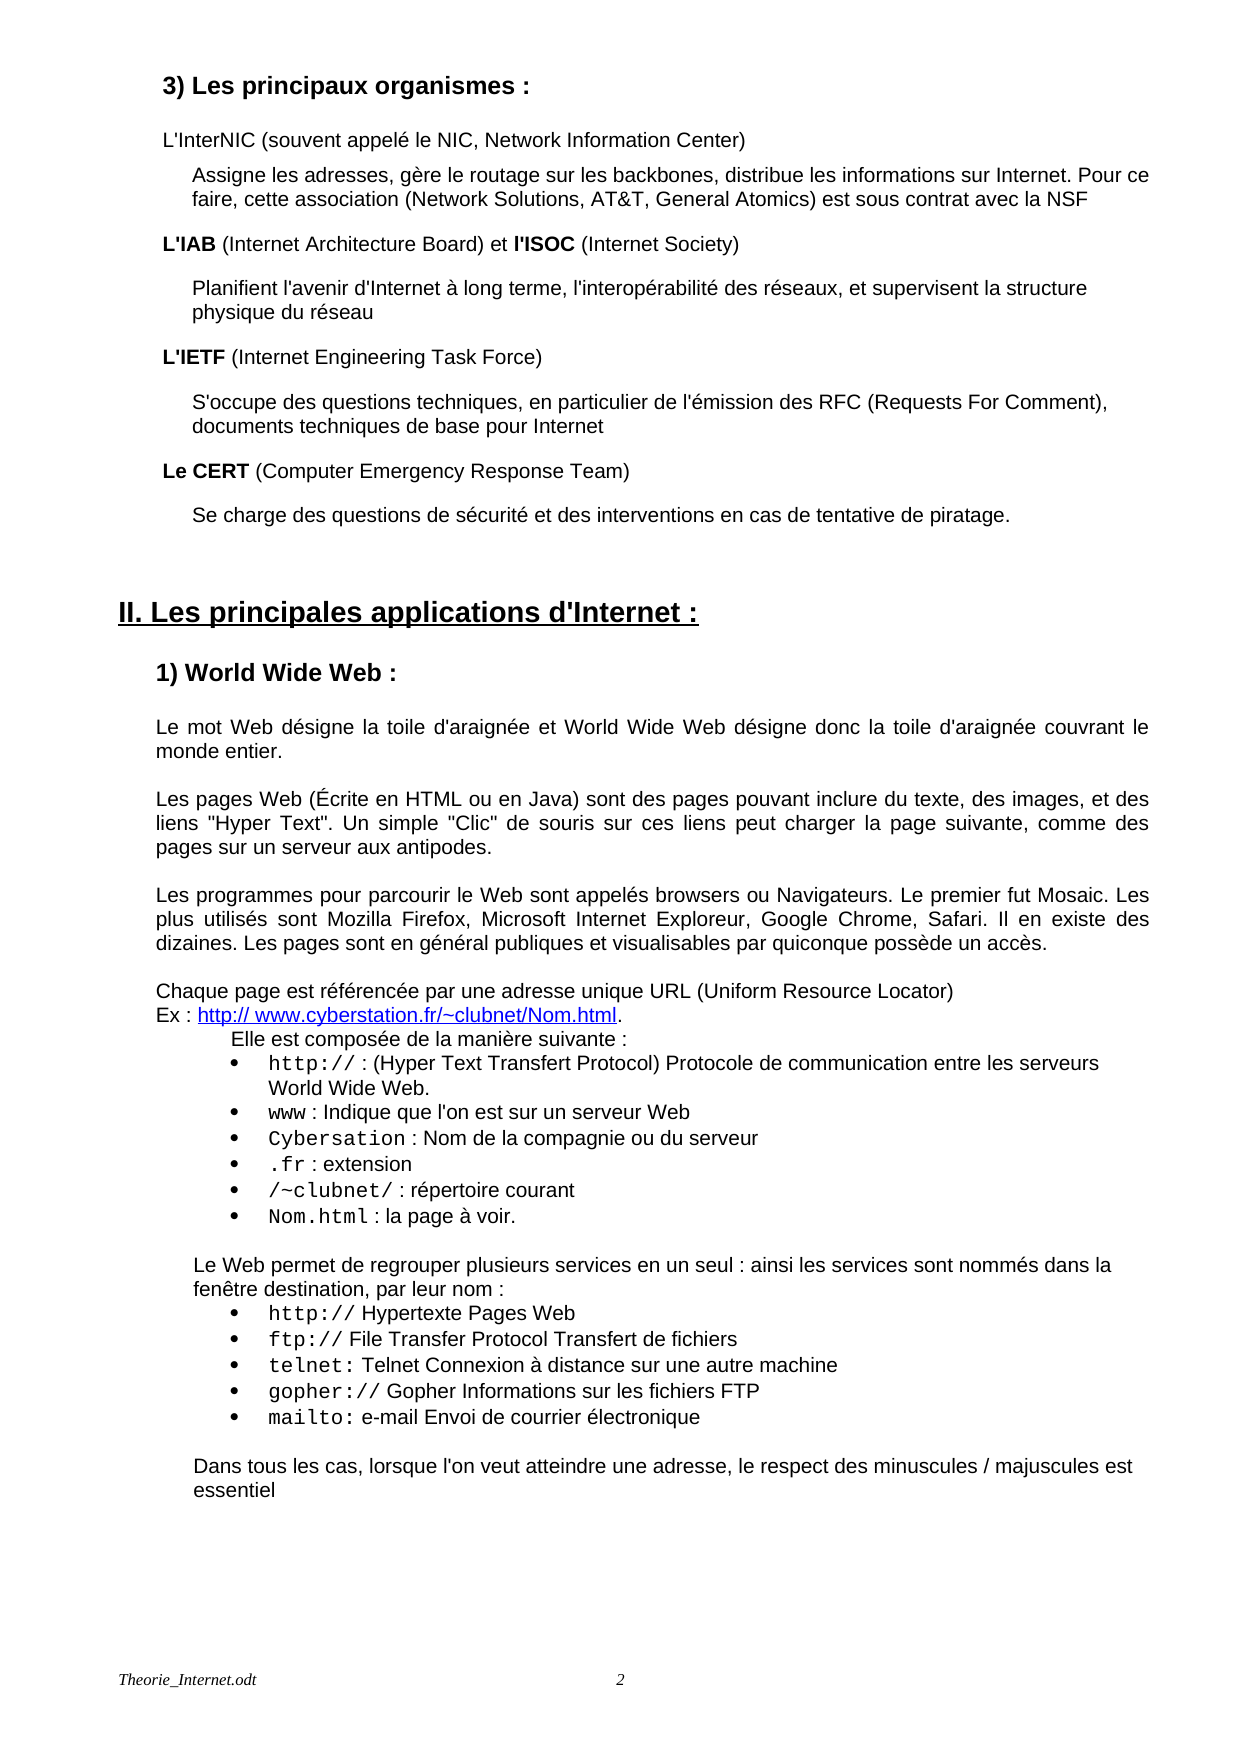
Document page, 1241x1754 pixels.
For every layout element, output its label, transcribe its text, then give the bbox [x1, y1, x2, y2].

text Ex : http:// www.cyberstation.fr/~clubnet/Nom.html. [156, 1002, 1152, 1026]
list Cybersation : Nom de la compagnie ou du serveur [231, 1126, 1152, 1152]
text Le CERT (Computer Emergency Response Team) [162, 458, 1152, 482]
list telnet: Telnet Connexion à distance sur une autre machine [231, 1353, 1152, 1379]
list Assigne les adresses, gère le routage sur les backbones, distribue les informations sur Internet. Pour ce faire, cette association (Network Solutions, AT&T, General Atomics) est sous contrat avec la NSF [192, 163, 1152, 211]
list S'occupe des questions techniques, en particulier de l'émission des RFC (Requests For Comment), documents techniques de base pour Internet [192, 390, 1152, 438]
text L'InterNIC (souvent appelé le NIC, Network Information Center) [162, 128, 1152, 152]
text L'IAB (Internet Architecture Board) et l'ISOC (Internet Society) [162, 231, 1152, 255]
list .fr : extension [231, 1152, 1152, 1178]
text II. Les principales applications d'Internet : [118, 595, 1152, 657]
text Elle est composée de la manière suivante : [231, 1026, 1152, 1050]
list mailto: e-mail Envoi de courrier électronique [231, 1404, 1152, 1430]
list Nom.html : la page à voir. [231, 1203, 1152, 1229]
list gopher:// Gopher Informations sur les fichiers FTP [231, 1379, 1152, 1404]
list Planifient l'avenir d'Internet à long terme, l'interopérabilité des réseaux, et supervisent la structure physique du réseau [192, 276, 1152, 324]
text Chaque page est référencée par une adresse unique URL (Uniform Resource Locator) [156, 954, 1152, 1002]
list /~clubnet/ : répertoire courant [231, 1178, 1152, 1203]
list www : Indique que l'on est sur un serveur Web [231, 1100, 1152, 1126]
list http:// : (Hyper Text Transfert Protocol) Protocole de communication entre les serveurs World Wide Web. [231, 1050, 1152, 1100]
text L'IETF (Internet Engineering Task Force) [162, 345, 1152, 369]
text 1) World Wide Web : [156, 657, 1152, 715]
list http:// Hypertexte Pages Web [231, 1301, 1152, 1327]
list ftp:// File Transfer Protocol Transfert de fichiers [231, 1327, 1152, 1353]
text 3) Les principaux organismes : [162, 71, 1152, 128]
text Dans tous les cas, lorsque l'on veut atteindre une adresse, le respect des minuscules / majuscules est essentiel [193, 1430, 1152, 1526]
text Les pages Web (Écrite en HTML ou en Java) sont des pages pouvant inclure du texte, des images, et des liens "Hyper Text". Un simple "Clic" de souris sur ces liens peut charger la page suivante, comme des pages sur un serveur aux antipodes. [156, 763, 1152, 859]
text Le Web permet de regrouper plusieurs services en un seul : ainsi les services sont nommés dans la fenêtre destination, par leur nom : [193, 1229, 1152, 1301]
text Le mot Web désigne la toile d'araignée et World Wide Web désigne donc la toile d'araignée couvrant le monde entier. [156, 715, 1152, 763]
list Se charge des questions de sécurité et des interventions en cas de tentative de piratage. [192, 503, 1152, 527]
text Les programmes pour parcourir le Web sont appelés browsers ou Navigateurs. Le premier fut Mosaic. Les plus utilisés sont Mozilla Firefox, Microsoft Internet Exploreur, Google Chrome, Safari. Il en existe des dizaines. Les pages sont en général publiques et visualisables par quiconque possède un accès. [156, 859, 1152, 954]
